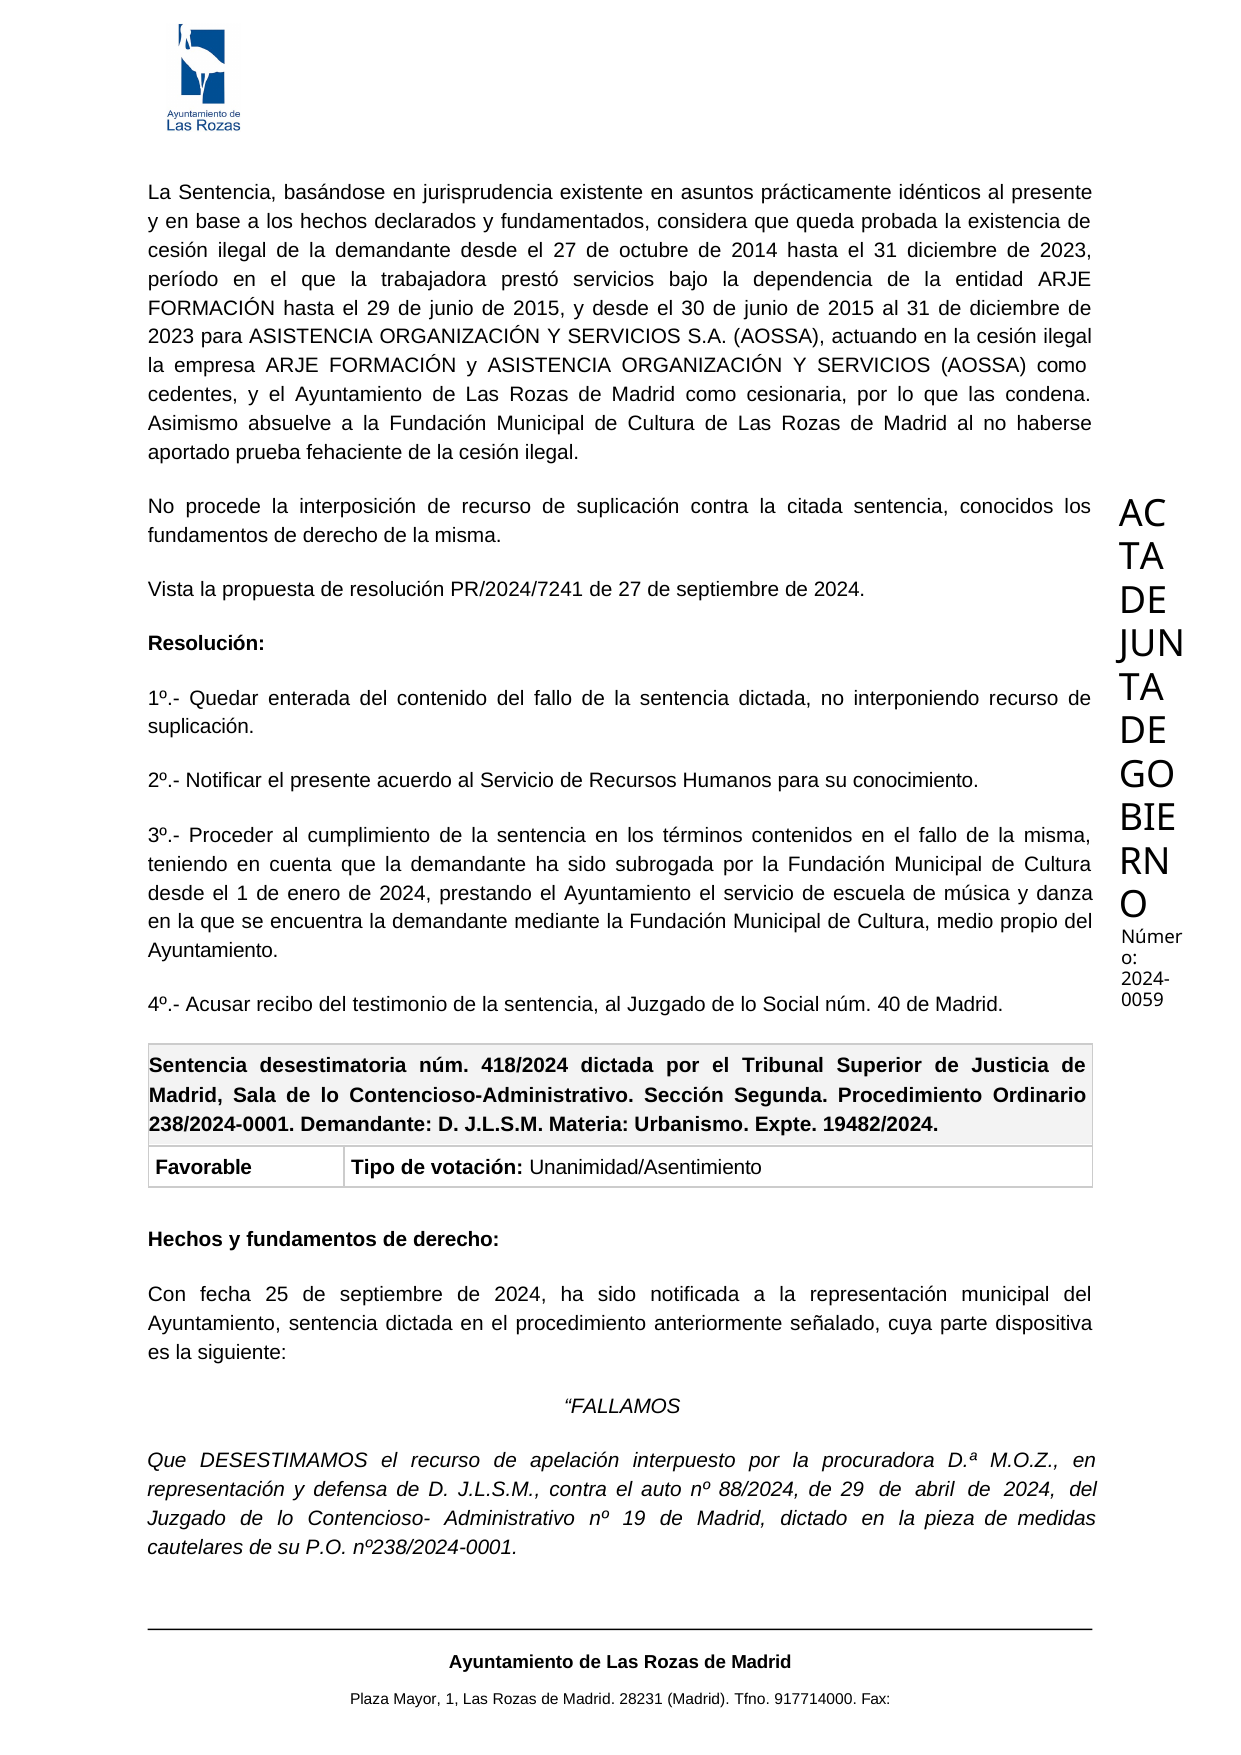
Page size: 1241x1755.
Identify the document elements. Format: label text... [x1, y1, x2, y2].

table_cell Tipo de votación: Unanimidad/Asentimiento [345, 1147, 1092, 1186]
text No procede la interposición de recurso de suplicación contra la citada sentencia, conocidos los fundamentos de derecho de la misma. [148, 494, 1093, 547]
text Número: 2024-0059 Fecha: 14/10/2024 [1121, 927, 1185, 1012]
text 3º.- Proceder al cumplimiento de la sentencia en los términos contenidos en el fallo de la misma, teniendo en cuenta que la demandante ha sido subrogada por la Fundación Municipal de Cultura desde el 1 de enero de 2024, prestando el Ayuntamiento el servicio de escuela de música y danza en la que se encuentra la demandante mediante la Fundación Municipal de Cultura, medio propio del Ayuntamiento. [148, 822, 1093, 962]
text ACTA DE JUNTA DE GOBIERNO [1119, 491, 1185, 927]
text Que DESESTIMAMOS el recurso de apelación interpuesto por la procuradora D.ª M.O.Z., en representación y defensa de D. J.L.S.M., contra el auto nº 88/2024, de 29 de abril de 2024, del Juzgado de lo Contencioso- Administrativo nº 19 de Madrid, dictado en la pieza de medidas cautelares de su P.O. nº238/2024-0001. [147, 1448, 1099, 1558]
text cedentes, y el Ayuntamiento de Las Rozas de Madrid como cesionaria, por lo que las condena. Asimismo absuelve a la Fundación Municipal de Cultura de Las Rozas de Madrid al no haberse aportado prueba fehaciente de la cesión ilegal. [148, 382, 1093, 464]
subtitle Resolución: [148, 631, 1117, 655]
text Con fecha 25 de septiembre de 2024, ha sido notificada a la representación municipal del Ayuntamiento, sentencia dictada en el procedimiento anteriormente señalado, cuya parte dispositiva es la siguiente: [148, 1282, 1093, 1363]
subtitle Hechos y fundamentos de derecho: [148, 1227, 1222, 1251]
text 1º.- Quedar enterada del contenido del fallo de la sentencia dictada, no interponiendo recurso de suplicación. [148, 685, 1093, 738]
text Vista la propuesta de resolución PR/2024/7241 de 27 de septiembre de 2024. [148, 577, 1117, 601]
table_header Sentencia desestimatoria núm. 418/2024 dictada por el Tribunal Superior de Justicia de Madrid, Sala de lo Contencioso-Administrativo. Sección Segunda. Procedimiento Ordinario 238/2024-0001. Demandante: D. J.L.S.M. Materia: Urbanismo. Expte. 19482/2024. [149, 1045, 1092, 1144]
text 4º.- Acusar recibo del testimonio de la sentencia, al Juzgado de lo Social núm. 40 de Madrid. [148, 992, 1222, 1016]
subtitle [1185, 631, 1222, 655]
text 2º.- Notificar el presente acuerdo al Servicio de Recursos Humanos para su conocimiento. [148, 768, 1117, 792]
text “FALLAMOS [143, 1393, 1103, 1417]
table_cell Favorable [149, 1147, 343, 1186]
text La Sentencia, basándose en jurisprudencia existente en asuntos prácticamente idénticos al presente y en base a los hechos declarados y fundamentados, considera que queda probada la existencia de cesión ilegal de la demandante desde el 27 de octubre de 2014 hasta el 31 diciembre de 2023, período en el que la trabajadora prestó servicios bajo la dependencia de la entidad ARJE FORMACIÓN hasta el 29 de junio de 2015, y desde el 30 de junio de 2015 al 31 de diciembre de 2023 para ASISTENCIA ORGANIZACIÓN Y SERVICIOS S.A. (AOSSA), actuando en la cesión ilegal la empresa ARJE FORMACIÓN y ASISTENCIA ORGANIZACIÓN Y SERVICIOS (AOSSA) como [148, 179, 1093, 377]
